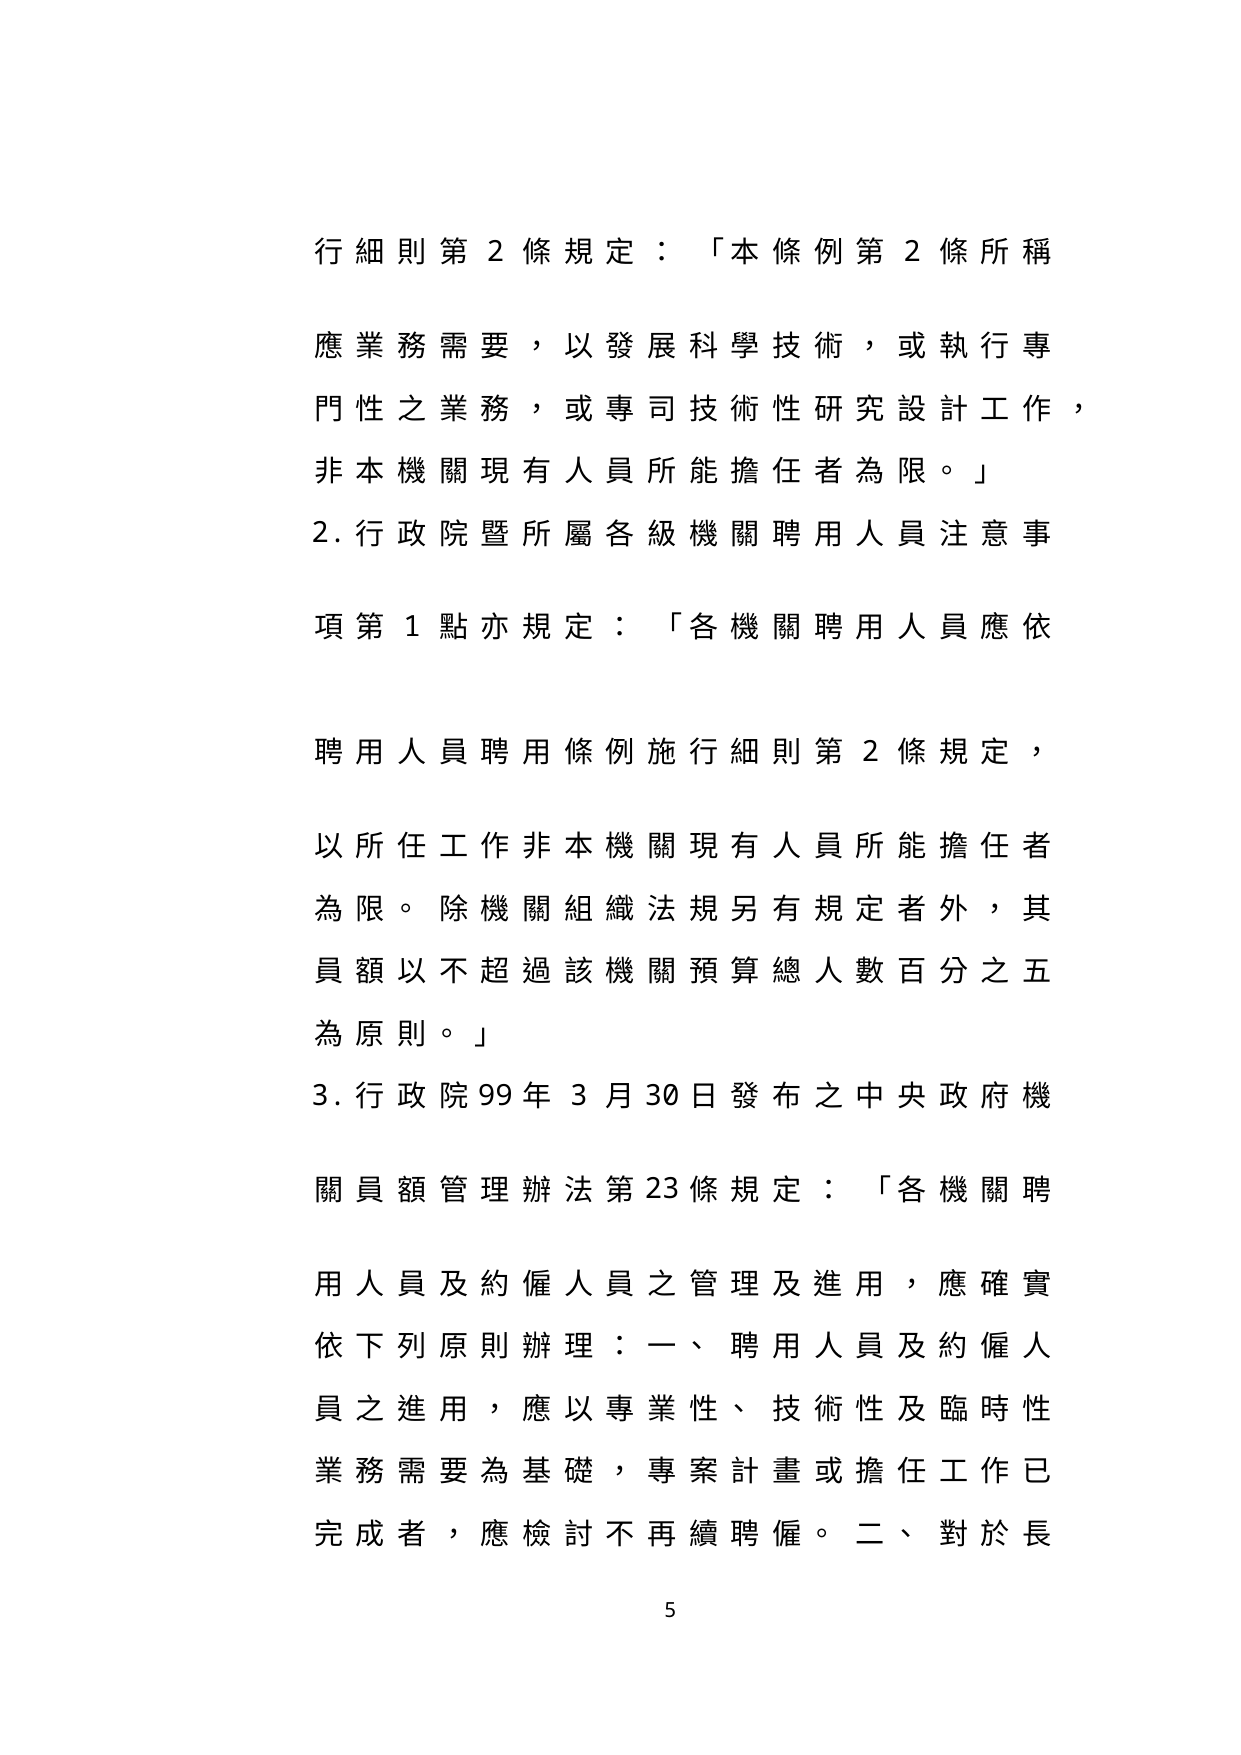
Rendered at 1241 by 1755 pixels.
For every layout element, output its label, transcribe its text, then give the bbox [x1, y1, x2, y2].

text 1.聘用人員聘用條例第3條前段規定：「本條例所稱聘用人員，指各機關以契約定期聘用之專業或技術人員。」同條例施行細則第2條規定：「本條例第2條所稱應業務需要，以發展科學技術，或執行專門性之業務，或專司技術性研究設計工作，非本機關現有人員所能擔任者為限。」 [271, 177, 1058, 490]
text 3.行政院99年3月30日發布之中央政府機關員額管理辦法第23條規定：「各機關聘用人員及約僱人員之管理及進用，應確實依下列原則辦理：一、聘用人員及約僱人員之進用，應以專業性、技術性及臨時性業務需要為基礎，專案計畫或擔任工作已完成者，應檢討不再續聘僱。二、對於長 [271, 1052, 1058, 1552]
text 2.行政院暨所屬各級機關聘用人員注意事項第1點亦規定：「各機關聘用人員應依聘用人員聘用條例施行細則第2條規定，以所任工作非本機關現有人員所能擔任者為限。除機關組織法規另有規定者外，其員額以不超過該機關預算總人數百分之五為原則。」 [271, 490, 1058, 1052]
